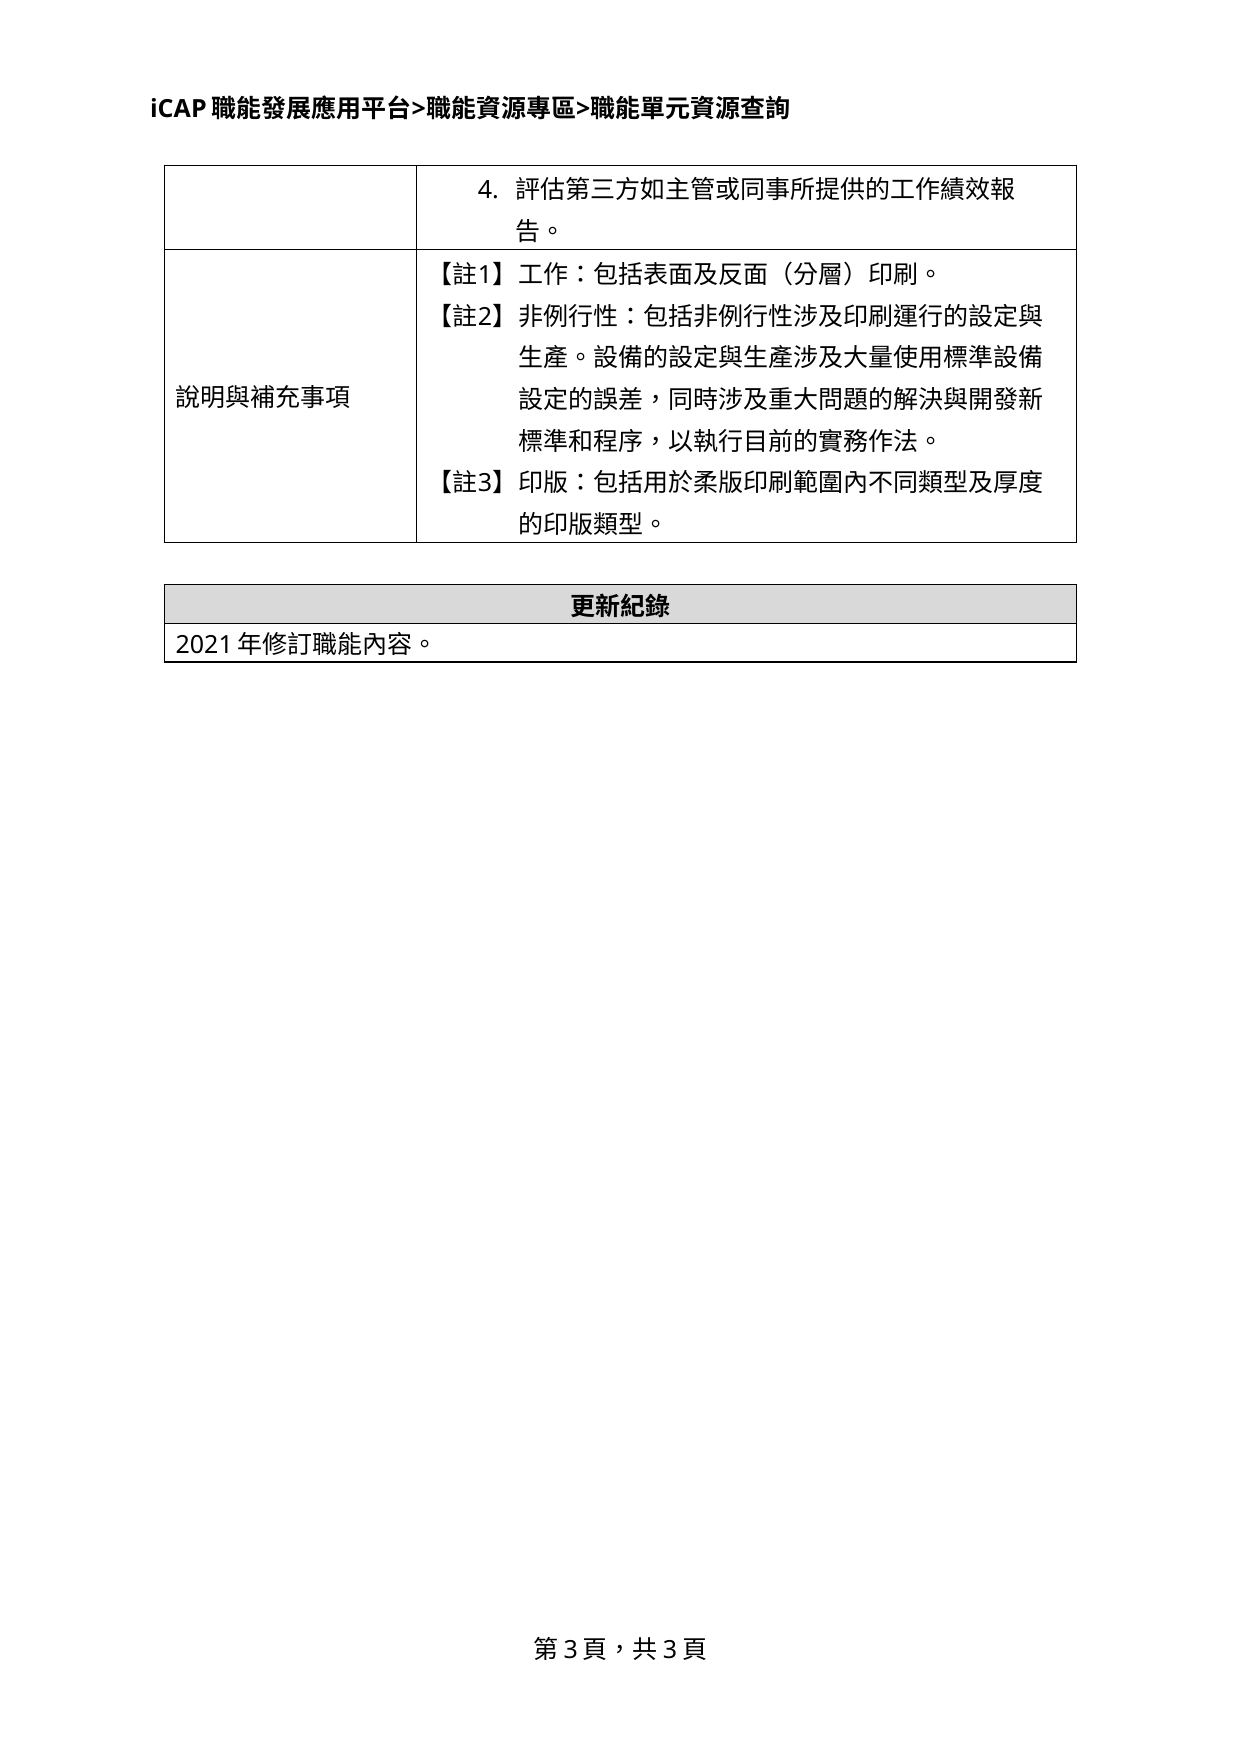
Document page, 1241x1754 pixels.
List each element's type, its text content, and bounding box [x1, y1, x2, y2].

table_cell 說明與補充事項 [165, 250, 416, 542]
table_cell [165, 166, 416, 249]
table_cell 評量證據 能製作並安裝整體印刷所需的柔性印版及滾筒。 使印版符合工作規格並依要求檢查執行之狀態。 能安裝及拆卸印版並將其安裝於柔版印刷機上。 評量情境與資源 評量情境須儘量符合實務工作現場環境。 符合實務工作的環境、裝置、設備與原料。 符合職業安全與衛生相關規範及作業程序。 4色或以上的柔版印刷機相關工具設備。 相關作業物料。 評量方法 觀察受評者安裝與拆卸印版之過程。 評估受評者所提交的工作文件紀錄。 提供模擬情境，評估受評者之問題解決能力。 評估第三方如主管或同事所提供的工作績效報告。 [417, 166, 1076, 249]
table_cell 工作：包括表面及反面（分層）印刷。 非例行性：包括非例行性涉及印刷運行的設定與生產。設備的設定與生產涉及大量使用標準設備設定的誤差，同時涉及重大問題的解決與開發新標準和程序，以執行目前的實務作法。 印版：包括用於柔版印刷範圍內不同類型及厚度的印版類型。 [417, 250, 1076, 542]
table_header 更新紀錄 [165, 585, 1076, 623]
table_cell 2021年修訂職能內容。 [165, 624, 1076, 661]
